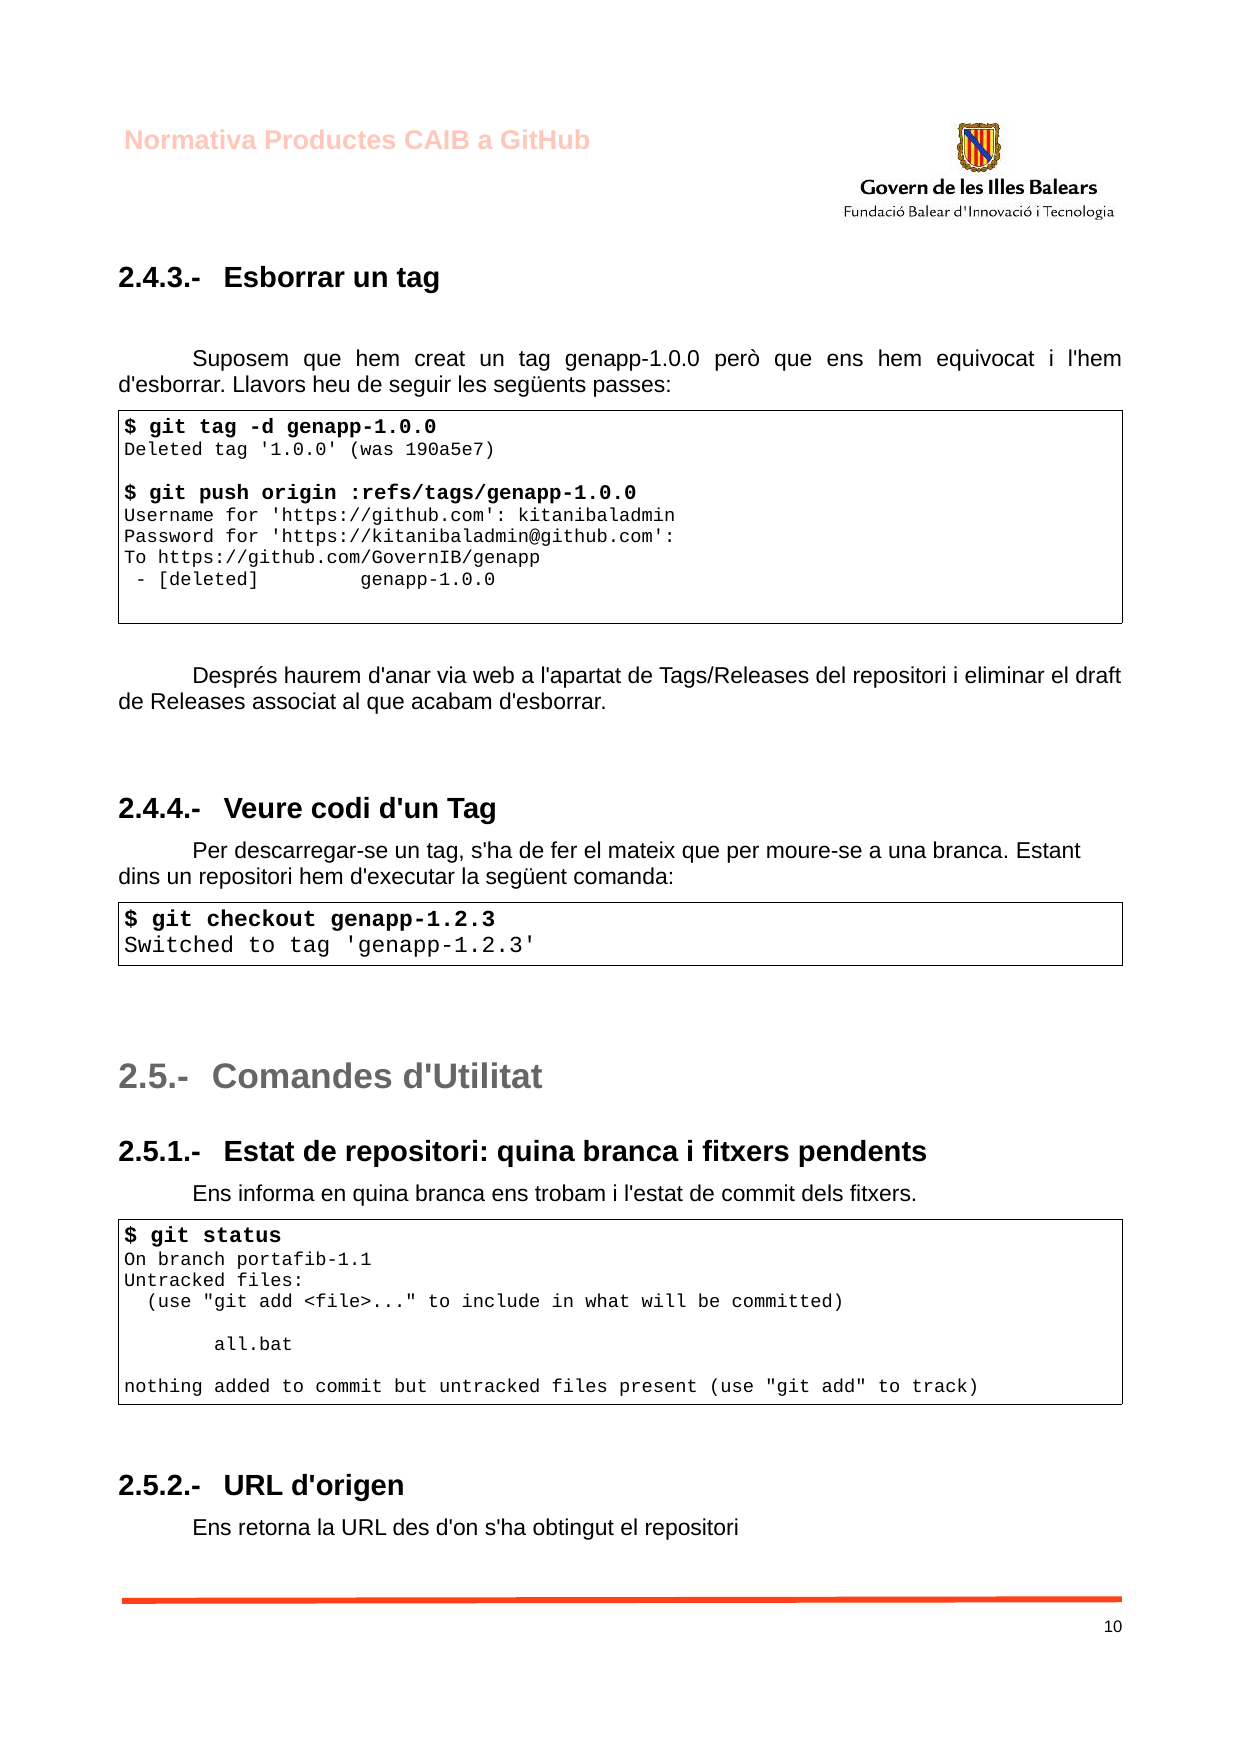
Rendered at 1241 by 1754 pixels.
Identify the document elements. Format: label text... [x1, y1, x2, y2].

table_header $ git checkout genapp-1.2.3 Switched to tag 'genapp-1.2.3' [119, 903, 1122, 965]
text Ens informa en quina branca ens trobam i l'estat de commit dels fitxers. [118, 1180, 1122, 1206]
table_header $ git tag -d genapp-1.0.0 Deleted tag '1.0.0' (was 190a5e7) $ git push origin :refs/tags/genapp-1.0.0 Username for 'https://github.com': kitanibaladmin Password for 'https://kitanibaladmin@github.com': To https://github.com/GovernIB/genapp - [deleted] genapp-1.0.0 [119, 411, 1122, 623]
text Suposem que hem creat un tag genapp-1.0.0 però que ens hem equivocat i l'hem d'esborrar. Llavors heu de seguir les següents passes: [118, 345, 1122, 397]
table_header $ git status On branch portafib-1.1 Untracked files: (use "git add <file>..." to include in what will be committed) all.bat nothing added to commit but untracked files present (use "git add" to track) [119, 1220, 1122, 1404]
subtitle Veure codi d'un Tag [118, 791, 1122, 824]
text Després haurem d'anar via web a l'apartat de Tags/Releases del repositori i eliminar el draft de Releases associat al que acabam d'esborrar. [118, 662, 1122, 714]
subtitle URL d'origen [118, 1468, 1122, 1501]
text Ens retorna la URL des d'on s'ha obtingut el repositori [118, 1514, 1122, 1540]
text Per descarregar-se un tag, s'ha de fer el mateix que per moure-se a una branca. Estant dins un repositori hem d'executar la següent comanda: [118, 837, 1122, 889]
subtitle Esborrar un tag [118, 260, 1122, 293]
picture [840, 123, 1117, 220]
subtitle Estat de repositori: quina branca i fitxers pendents [118, 1134, 1122, 1167]
subtitle Comandes d'Utilitat [118, 1056, 1122, 1096]
